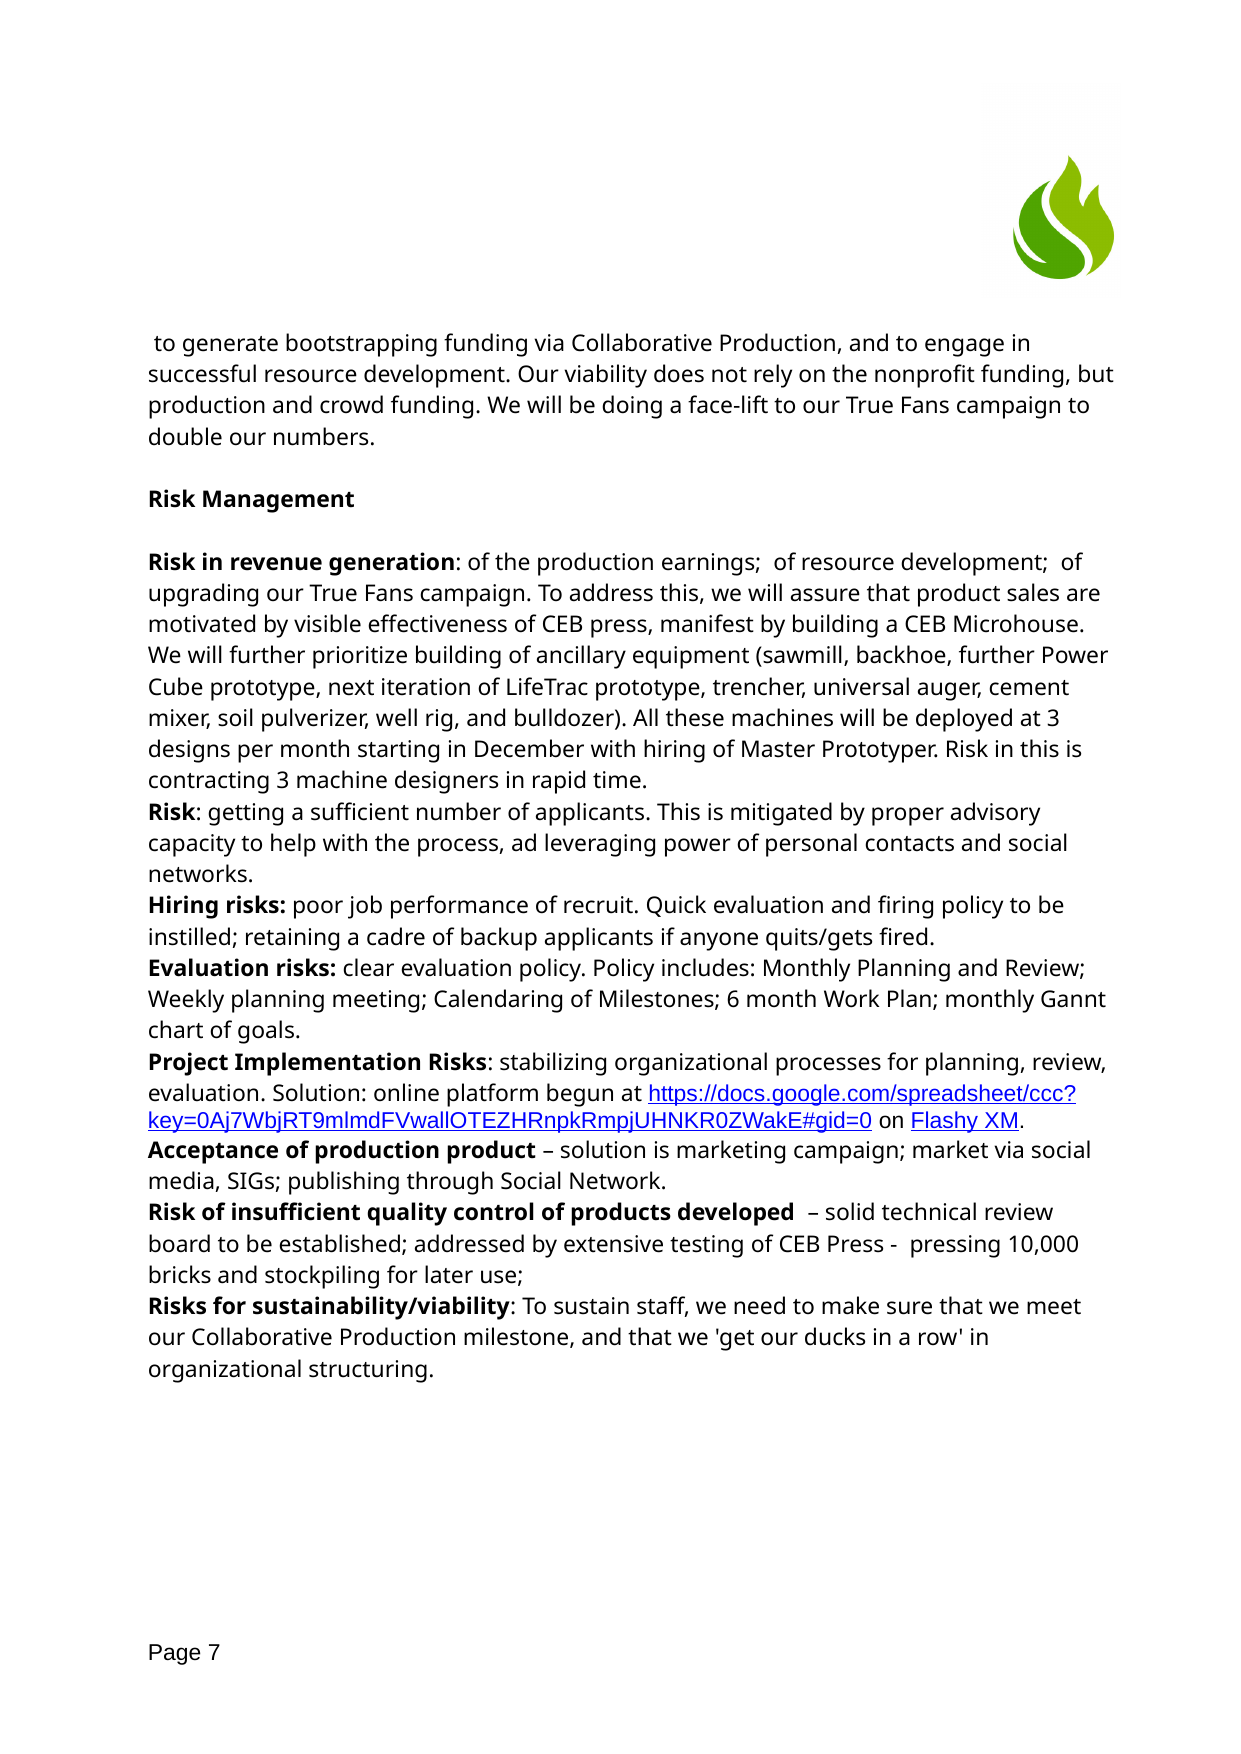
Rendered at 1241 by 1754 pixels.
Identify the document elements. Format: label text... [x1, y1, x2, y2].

text Risk: getting a sufficient number of applicants. This is mitigated by proper advisory capacity to help with the process, ad leveraging power of personal contacts and social networks. [148, 796, 1122, 889]
text Acceptance of production product – solution is marketing campaign; market via social media, SIGs; publishing through Social Network. [148, 1134, 1122, 1196]
text Risk Management [148, 483, 1122, 514]
picture [981, 83, 1026, 298]
text Risks for sustainability/viability: To sustain staff, we need to make sure that we meet our Collaborative Production milestone, and that we 'get our ducks in a row' in organizational structuring. [148, 1290, 1122, 1384]
text Project Implementation Risks: stabilizing organizational processes for planning, review, evaluation. Solution: online platform begun at https://docs.google.com/spreadsheet/ccc?key=0Aj7WbjRT9mlmdFVwallOTEZHRnpkRmpjUHNKR0ZWakE#gid=0 on Flashy XM. [148, 1046, 1122, 1134]
text Risk of insufficient quality control of products developed – solid technical review board to be established; addressed by extensive testing of CEB Press - pressing 10,000 bricks and stockpiling for later use; [148, 1196, 1122, 1290]
text Risk in revenue generation: of the production earnings; of resource development; of upgrading our True Fans campaign. To address this, we will assure that product sales are motivated by visible effectiveness of CEB press, manifest by building a CEB Microhouse. We will further prioritize building of ancillary equipment (sawmill, backhoe, further Power Cube prototype, next iteration of LifeTrac prototype, trencher, universal auger, cement mixer, soil pulverizer, well rig, and bulldozer). All these machines will be deployed at 3 designs per month starting in December with hiring of Master Prototyper. Risk in this is contracting 3 machine designers in rapid time. [148, 546, 1122, 796]
text Evaluation risks: clear evaluation policy. Policy includes: Monthly Planning and Review; Weekly planning meeting; Calendaring of Milestones; 6 month Work Plan; monthly Gannt chart of goals. [148, 952, 1122, 1046]
text Hiring risks: poor job performance of recruit. Quick evaluation and firing policy to be instilled; retaining a cadre of backup applicants if anyone quits/gets fired. [148, 889, 1122, 952]
